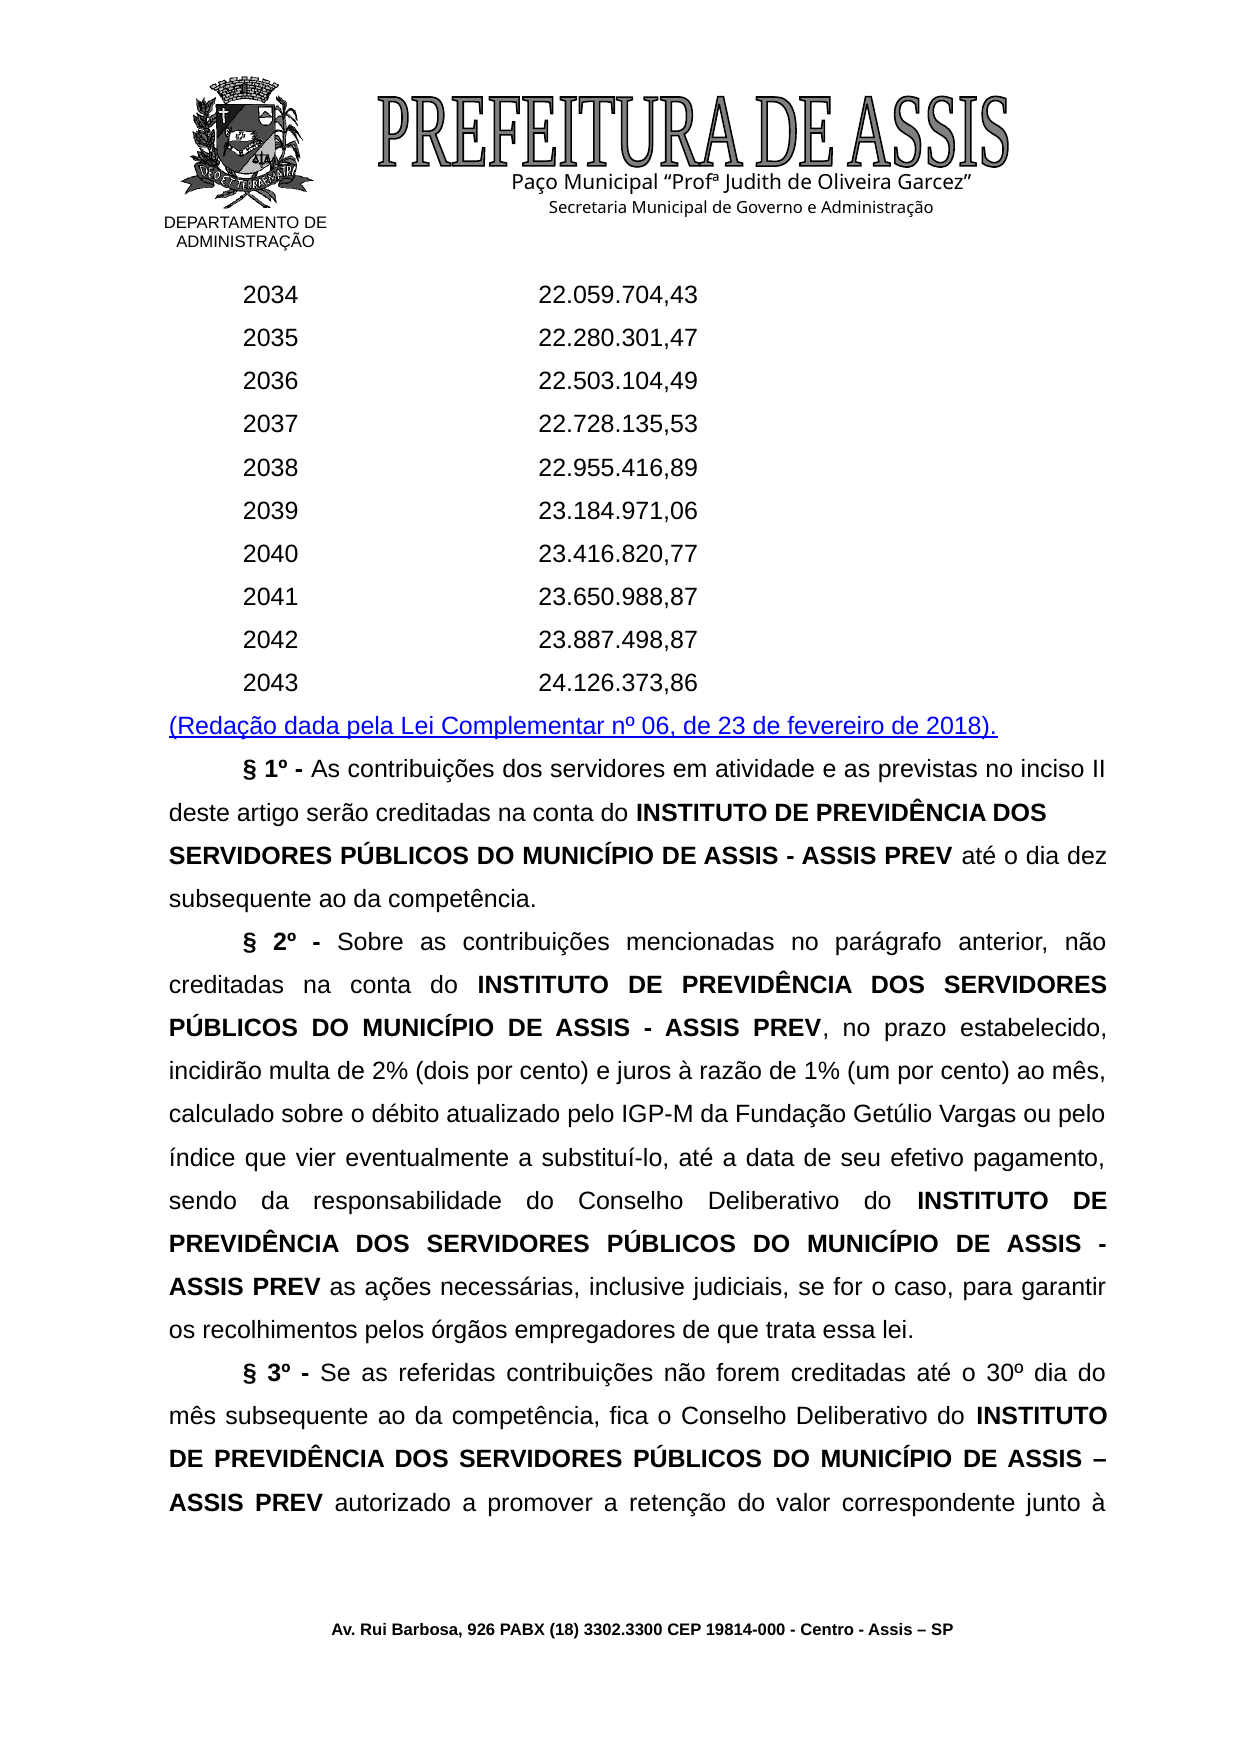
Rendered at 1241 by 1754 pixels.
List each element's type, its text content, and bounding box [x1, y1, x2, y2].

text 2036 22.503.104,49 [169, 366, 1107, 395]
text 2043 24.126.373,86 [169, 668, 1107, 697]
text § 2º - Sobre as contribuições mencionadas no parágrafo anterior, não creditadas na conta do INSTITUTO DE PREVIDÊNCIA DOS SERVIDORES PÚBLICOS DO MUNICÍPIO DE ASSIS - ASSIS PREV, no prazo estabelecido, incidirão multa de 2% (dois por cento) e juros à razão de 1% (um por cento) ao mês, calculado sobre o débito atualizado pelo IGP-M da Fundação Getúlio Vargas ou pelo índice que vier eventualmente a substituí-lo, até a data de seu efetivo pagamento, sendo da responsabilidade do Conselho Deliberativo do INSTITUTO DE PREVIDÊNCIA DOS SERVIDORES PÚBLICOS DO MUNICÍPIO DE ASSIS - ASSIS PREV as ações necessárias, inclusive judiciais, se for o caso, para garantir os recolhimentos pelos órgãos empregadores de que trata essa lei. [169, 927, 1107, 1344]
text 2041 23.650.988,87 [169, 582, 1107, 611]
text SERVIDORES PÚBLICOS DO MUNICÍPIO DE ASSIS - ASSIS PREV até o dia dez subsequente ao da competência. [169, 841, 1107, 912]
text 2037 22.728.135,53 [169, 409, 1107, 438]
text 2040 23.416.820,77 [169, 539, 1107, 567]
text 2035 22.280.301,47 [169, 323, 1107, 352]
text § 1º - As contribuições dos servidores em atividade e as previstas no inciso II deste artigo serão creditadas na conta do INSTITUTO DE PREVIDÊNCIA DOS [169, 754, 1107, 826]
text 2042 23.887.498,87 [169, 625, 1107, 654]
text 2034 22.059.704,43 [169, 280, 1107, 309]
text (Redação dada pela Lei Complementar nº 06, de 23 de fevereiro de 2018). [169, 711, 1107, 740]
text 2038 22.955.416,89 [169, 452, 1107, 481]
text 2039 23.184.971,06 [169, 496, 1107, 524]
text § 3º - Se as referidas contribuições não forem creditadas até o 30º dia do mês subsequente ao da competência, fica o Conselho Deliberativo do INSTITUTO DE PREVIDÊNCIA DOS SERVIDORES PÚBLICOS DO MUNICÍPIO DE ASSIS – ASSIS PREV autorizado a promover a retenção do valor correspondente junto à [169, 1358, 1107, 1516]
